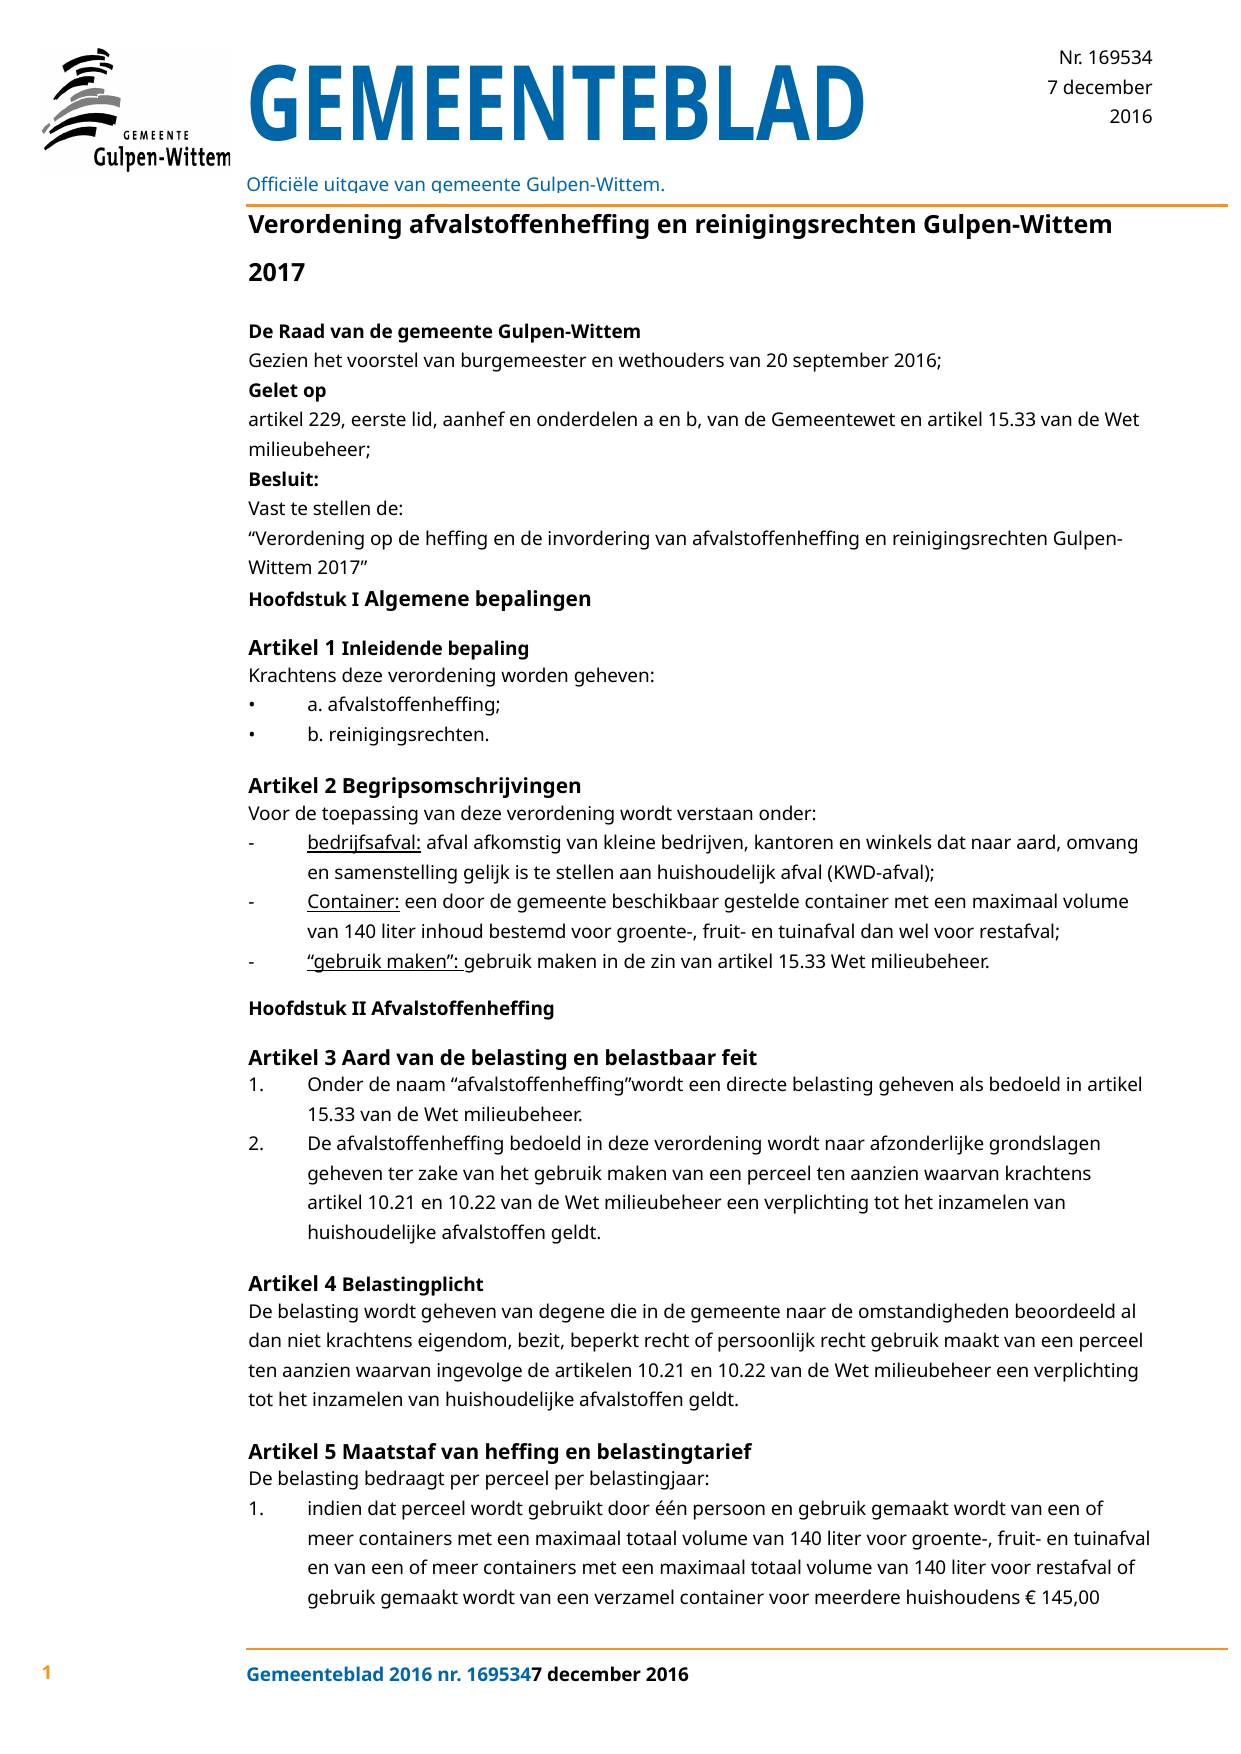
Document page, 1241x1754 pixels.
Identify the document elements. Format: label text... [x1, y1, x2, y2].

text De belasting wordt geheven van degene die in de gemeente naar de omstandigheden beoordeeld al dan niet krachtens eigendom, bezit, beperkt recht of persoonlijk recht gebruik maakt van een perceel ten aanzien waarvan ingevolge de artikelen 10.21 en 10.22 van de Wet milieubeheer een verplichting tot het inzamelen van huishoudelijke afvalstoffen geldt. [248, 1298, 1152, 1412]
text Gelet op [248, 377, 1152, 403]
list bedrijfsafval: afval afkomstig van kleine bedrijven, kantoren en winkels dat naar aard, omvang en samenstelling gelijk is te stellen aan huishoudelijk afval (KWD-afval); [248, 829, 1152, 885]
text De belasting bedraagt per perceel per belastingjaar: [248, 1466, 1152, 1491]
list indien dat perceel wordt gebruikt door één persoon en gebruik gemaakt wordt van een of meer containers met een maximaal totaal volume van 140 liter voor groente-, fruit- en tuinafval en van een of meer containers met een maximaal totaal volume van 140 liter voor restafval of gebruik gemaakt wordt van een verzamel container voor meerdere huishoudens € 145,00 [248, 1495, 1152, 1609]
text Vast te stellen de: [248, 495, 1152, 521]
list Container: een door de gemeente beschikbaar gestelde container met een maximaal volume van 140 liter inhoud bestemd voor groente-, fruit- en tuinafval dan wel voor restafval; [248, 889, 1152, 944]
list b. reinigingsrechten. [248, 721, 1152, 747]
list a. afvalstoffenheffing; [248, 691, 1152, 717]
text Artikel 2 Begripsomschrijvingen [248, 771, 1152, 800]
text Besluit: [248, 466, 1152, 492]
text Hoofdstuk I Algemene bepalingen [248, 584, 1152, 613]
text Artikel 3 Aard van de belasting en belastbaar feit [248, 1043, 1152, 1071]
text De Raad van de gemeente Gulpen-Wittem [248, 318, 1152, 344]
list Onder de naam “afvalstoffenheffing”wordt een directe belasting geheven als bedoeld in artikel 15.33 van de Wet milieubeheer. [248, 1071, 1152, 1126]
text Hoofdstuk II Afvalstoffenheffing [248, 993, 1152, 1022]
text “Verordening op de heffing en de invordering van afvalstoffenheffing en reinigingsrechten Gulpen-Wittem 2017” [248, 525, 1152, 580]
text Krachtens deze verordening worden geheven: [248, 662, 1152, 688]
text Artikel 5 Maatstaf van heffing en belastingtarief [248, 1437, 1152, 1466]
text Gezien het voorstel van burgemeester en wethouders van 20 september 2016; [248, 347, 1152, 373]
picture [41, 47, 231, 172]
text Artikel 4 Belastingplicht [248, 1269, 1152, 1298]
text Verordening afvalstoffenheffing en reinigingsrechten Gulpen-Wittem 2017 [248, 207, 1152, 288]
text artikel 229, eerste lid, aanhef en onderdelen a en b, van de Gemeentewet en artikel 15.33 van de Wet milieubeheer; [248, 407, 1152, 462]
list “gebruik maken”: gebruik maken in de zin van artikel 15.33 Wet milieubeheer. [248, 948, 1152, 973]
text Voor de toepassing van deze verordening wordt verstaan onder: [248, 800, 1152, 826]
list De afvalstoffenheffing bedoeld in deze verordening wordt naar afzonderlijke grondslagen geheven ter zake van het gebruik maken van een perceel ten aanzien waarvan krachtens artikel 10.21 en 10.22 van de Wet milieubeheer een verplichting tot het inzamelen van huishoudelijke afvalstoffen geldt. [248, 1130, 1152, 1245]
text Artikel 1 Inleidende bepaling [248, 633, 1152, 662]
